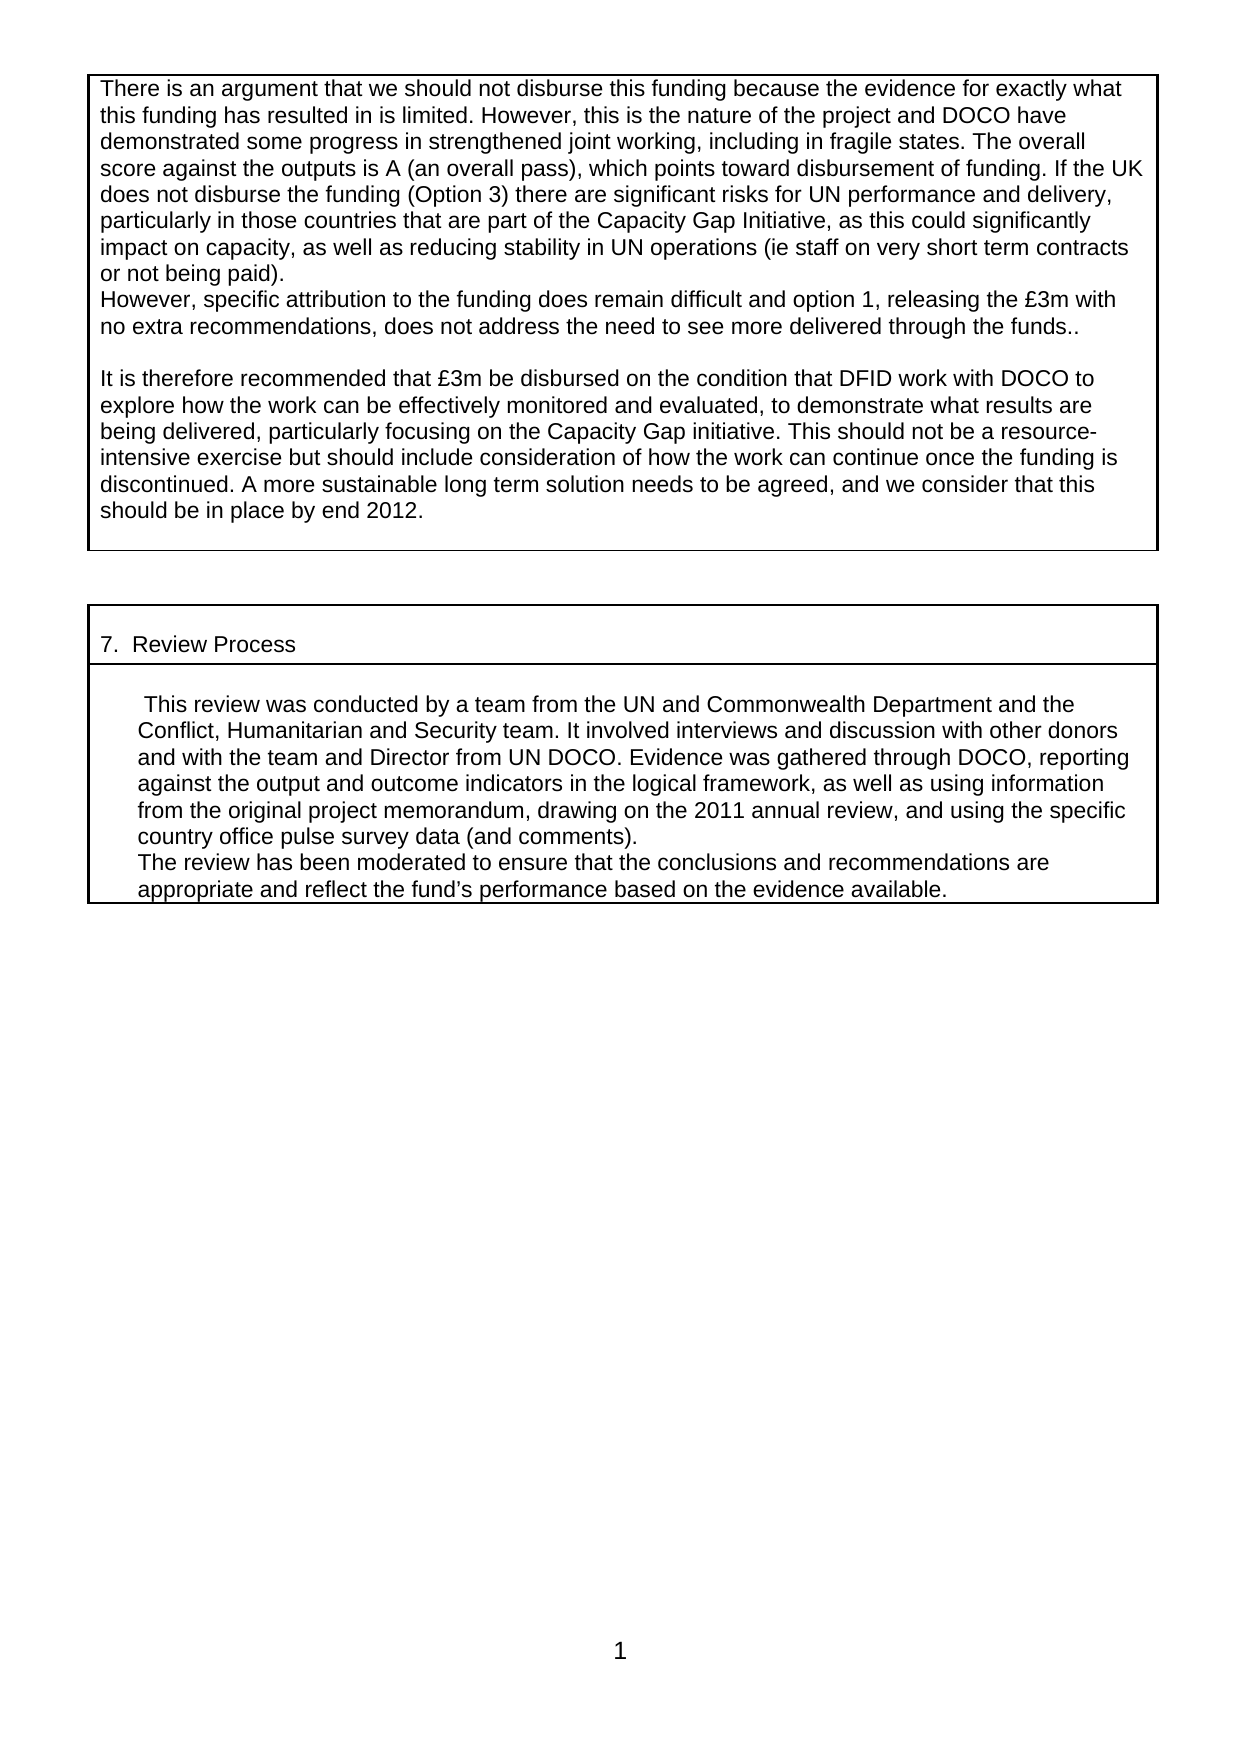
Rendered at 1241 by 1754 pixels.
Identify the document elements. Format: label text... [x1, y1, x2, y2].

table_cell There is an argument that we should not disburse this funding because the evidence for exactly what this funding has resulted in is limited. However, this is the nature of the project and DOCO have demonstrated some progress in strengthened joint working, including in fragile states. The overall score against the outputs is A (an overall pass), which points toward disbursement of funding. If the UK does not disburse the funding (Option 3) there are significant risks for UN performance and delivery, particularly in those countries that are part of the Capacity Gap Initiative, as this could significantly impact on capacity, as well as reducing stability in UN operations (ie staff on very short term contracts or not being paid). However, specific attribution to the funding does remain difficult and option 1, releasing the £3m with no extra recommendations, does not address the need to see more delivered through the funds.. It is therefore recommended that £3m be disbursed on the condition that DFID work with DOCO to explore how the work can be effectively monitored and evaluated, to demonstrate what results are being delivered, particularly focusing on the Capacity Gap initiative. This should not be a resource-intensive exercise but should include consideration of how the work can continue once the funding is discontinued. A more sustainable long term solution needs to be agreed, and we consider that this should be in place by end 2012. [90, 76, 1156, 550]
table_header 7. Review Process [90, 606, 1156, 663]
table_cell This review was conducted by a team from the UN and Commonwealth Department and the Conflict, Humanitarian and Security team. It involved interviews and discussion with other donors and with the team and Director from UN DOCO. Evidence was gathered through DOCO, reporting against the output and outcome indicators in the logical framework, as well as using information from the original project memorandum, drawing on the 2011 annual review, and using the specific country office pulse survey data (and comments). The review has been moderated to ensure that the conclusions and recommendations are appropriate and reflect the fund’s performance based on the evidence available. [90, 665, 1156, 902]
